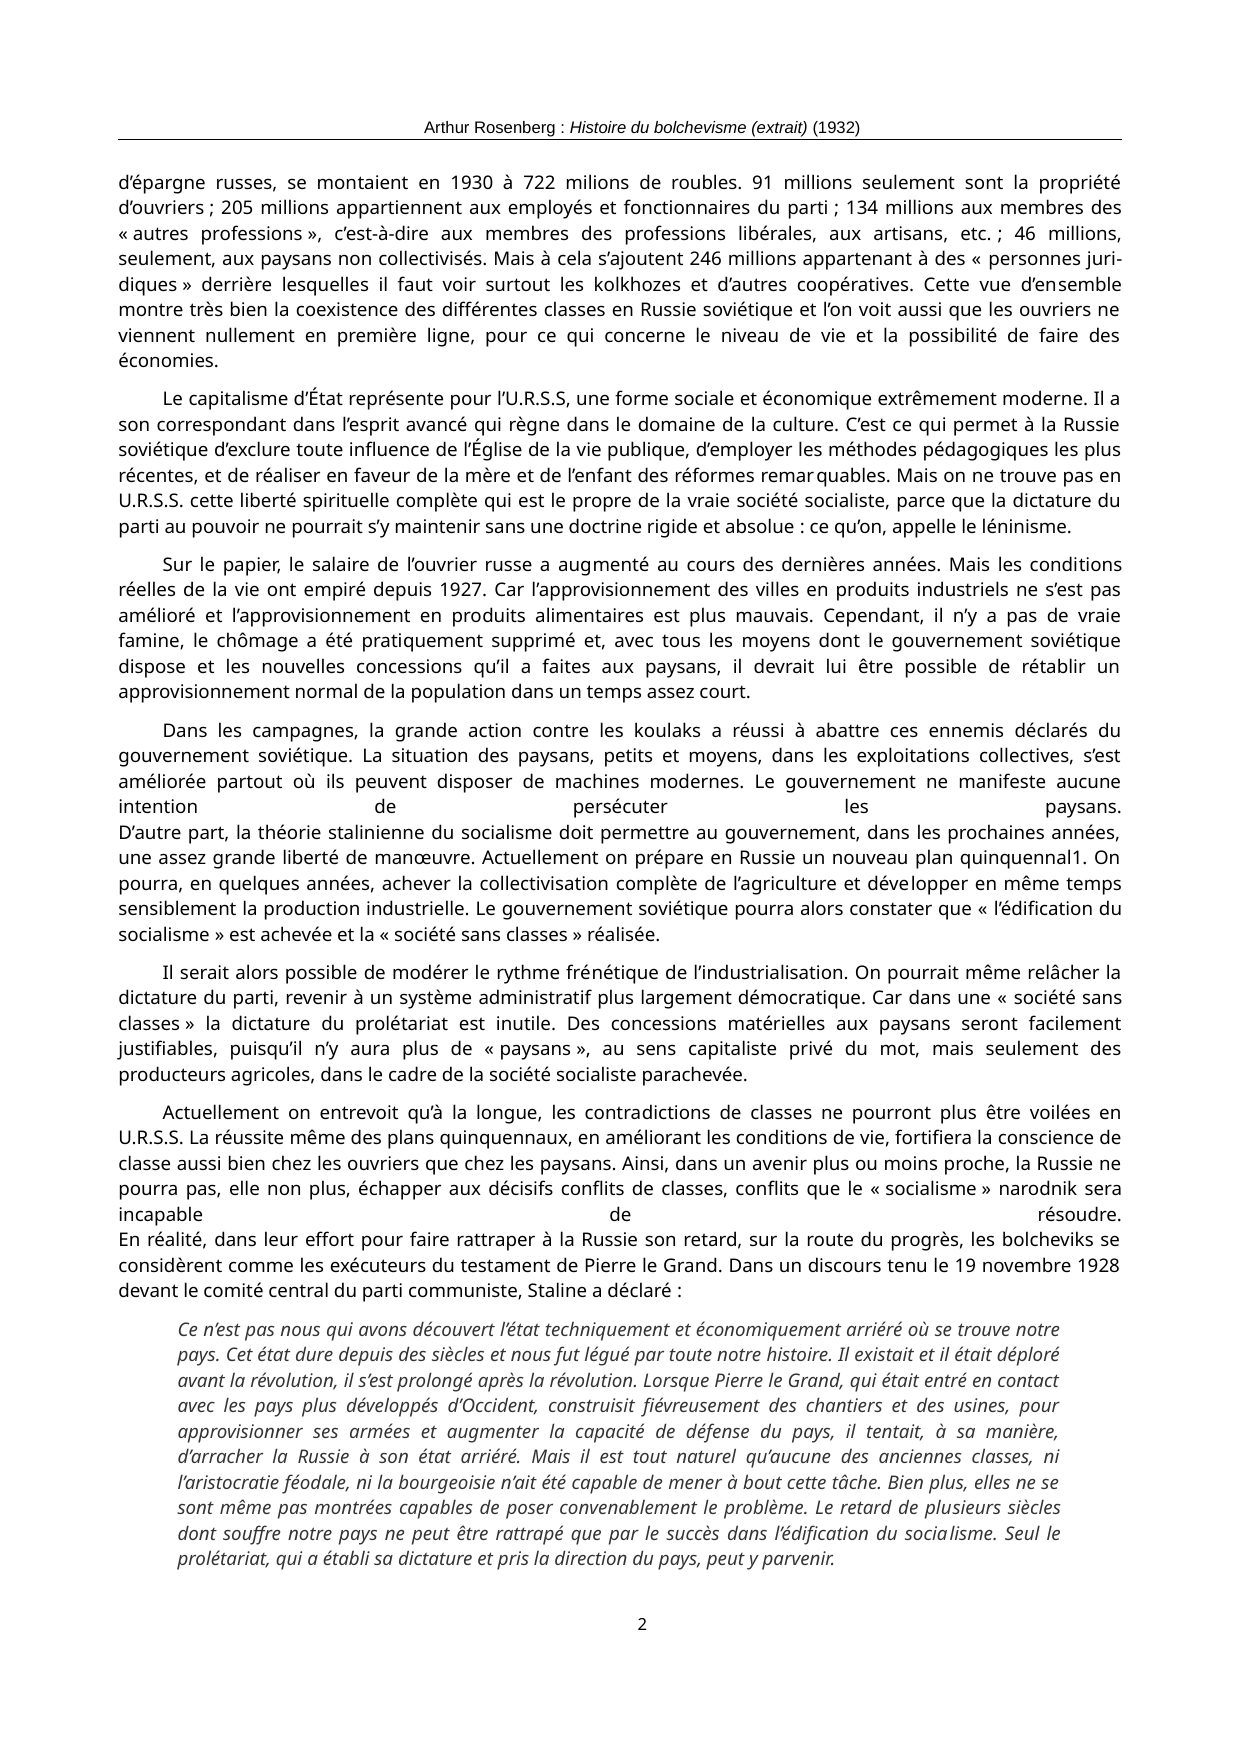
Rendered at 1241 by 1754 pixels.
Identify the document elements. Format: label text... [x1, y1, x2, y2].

text Ce n’est pas nous qui avons découvert l’état techniquement et économiquement arriéré où se trouve notre pays. Cet état dure depuis des siècles et nous fut légué par toute notre histoire. Il existait et il était déploré avant la révolution, il s’est prolongé après la révolution. Lorsque Pierre le Grand, qui était entré en contact avec les pays plus développés d’Occident, construisit fiévreusement des chantiers et des usines, pour approvisionner ses armées et augmenter la capacité de défense du pays, il tentait, à sa manière, d’arracher la Russie à son état arriéré. Mais il est tout naturel qu’aucune des anciennes classes, ni l’aristocratie féodale, ni la bourgeoisie n’ait été capable de mener à bout cette tâche. Bien plus, elles ne se sont même pas montrées capables de poser convenablement le problème. Le retard de plu­sieurs siècles dont souffre notre pays ne peut être rattrapé que par le succès dans l’édification du socia­lisme. Seul le prolétariat, qui a établi sa dictature et pris la direction du pays, peut y parvenir. [177, 1316, 1063, 1571]
text Actuellement on entrevoit qu’à la longue, les contra­dictions de classes ne pourront plus être voilées en U.R.S.S. La réussite même des plans quinquennaux, en améliorant les conditions de vie, fortifiera la conscience de classe aussi bien chez les ouvriers que chez les paysans. Ainsi, dans un avenir plus ou moins proche, la Russie ne pourra pas, elle non plus, échap­per aux décisifs conflits de classes, conflits que le « socialisme » narodnik sera incapable de résoudre. En réalité, dans leur effort pour faire rattraper à la Russie son retard, sur la route du progrès, les bolcheviks se considèrent comme les exécuteurs du testament de Pierre le Grand. Dans un discours tenu le 19 novembre 1928 devant le comité central du parti communiste, Staline a déclaré : [118, 1099, 1122, 1303]
text Dans les campagnes, la grande action contre les koulaks a réussi à abattre ces ennemis déclarés du gouvernement soviétique. La situation des paysans, petits et moyens, dans les exploitations collectives, s’est améliorée partout où ils peuvent disposer de machines modernes. Le gouvernement ne manifeste aucune intention de persécuter les paysans. D’autre part, la théorie stalinienne du socialisme doit permettre au gouvernement, dans les prochaines années, une assez grande liberté de manœuvre. Actuellement on prépare en Russie un nouveau plan quinquennal1. On pourra, en quelques années, achever la collectivisation complète de l’agriculture et déve­lopper en même temps sensiblement la production industrielle. Le gouvernement soviétique pourra alors constater que « l’édification du socialisme » est achevée et la « société sans classes » réalisée. [118, 717, 1122, 947]
text Sur le papier, le salaire de l’ouvrier russe a aug­menté au cours des dernières années. Mais les condi­tions réelles de la vie ont empiré depuis 1927. Car l’approvisionnement des villes en produits industriels ne s’est pas amélioré et l’approvisionnement en pro­duits alimentaires est plus mauvais. Cependant, il n’y a pas de vraie famine, le chômage a été prati­quement supprimé et, avec tous les moyens dont le gouvernement soviétique dispose et les nouvelles concessions qu’il a faites aux paysans, il devrait lui être possible de rétablir un approvisionnement nor­mal de la population dans un temps assez court. [118, 551, 1122, 704]
text Le capitalisme d’État représente pour l’U.R.S.S, une forme sociale et économique extrêmement moderne. Il a son correspondant dans l’esprit avancé qui règne dans le domaine de la culture. C’est ce qui permet à la Russie soviétique d’exclure toute influence de l’Église de la vie publique, d’employer les méthodes pédagogiques les plus récentes, et de réaliser en faveur de la mère et de l’enfant des réformes remar­quables. Mais on ne trouve pas en U.R.S.S. cette liberté spirituelle complète qui est le propre de la vraie société socialiste, parce que la dictature du parti au pouvoir ne pourrait s’y maintenir sans une doctrine rigide et absolue : ce qu’on, appelle le léninisme. [118, 386, 1122, 539]
text Il serait alors possible de modérer le rythme fré­nétique de l’industrialisation. On pourrait même relâcher la dictature du parti, revenir à un système administratif plus largement démocratique. Car dans une « société sans classes » la dictature du prolé­tariat est inutile. Des concessions matérielles aux paysans seront facilement justifiables, puisqu’il n’y aura plus de « paysans », au sens capitaliste privé du mot, mais seulement des producteurs agricoles, dans le cadre de la société socialiste parachevée. [118, 959, 1122, 1087]
text d’épargne russes, se mon­taient en 1930 à 722 milions de roubles. 91 millions seulement sont la propriété d’ouvriers ; 205 millions appartiennent aux employés et fonctionnaires du parti ; 134 millions aux membres des « autres pro­fessions », c’est-à-dire aux membres des professions libérales, aux artisans, etc. ; 46 millions, seulement, aux paysans non collectivisés. Mais à cela s’ajoutent 246 millions appartenant à des « personnes juri­diques » derrière lesquelles il faut voir surtout les kolkhozes et d’autres coopératives. Cette vue d’en­semble montre très bien la coexistence des différentes classes en Russie soviétique et l’on voit aussi que les ouvriers ne viennent nullement en première ligne, pour ce qui concerne le niveau de vie et la possibilité de faire des économies. [118, 169, 1122, 373]
